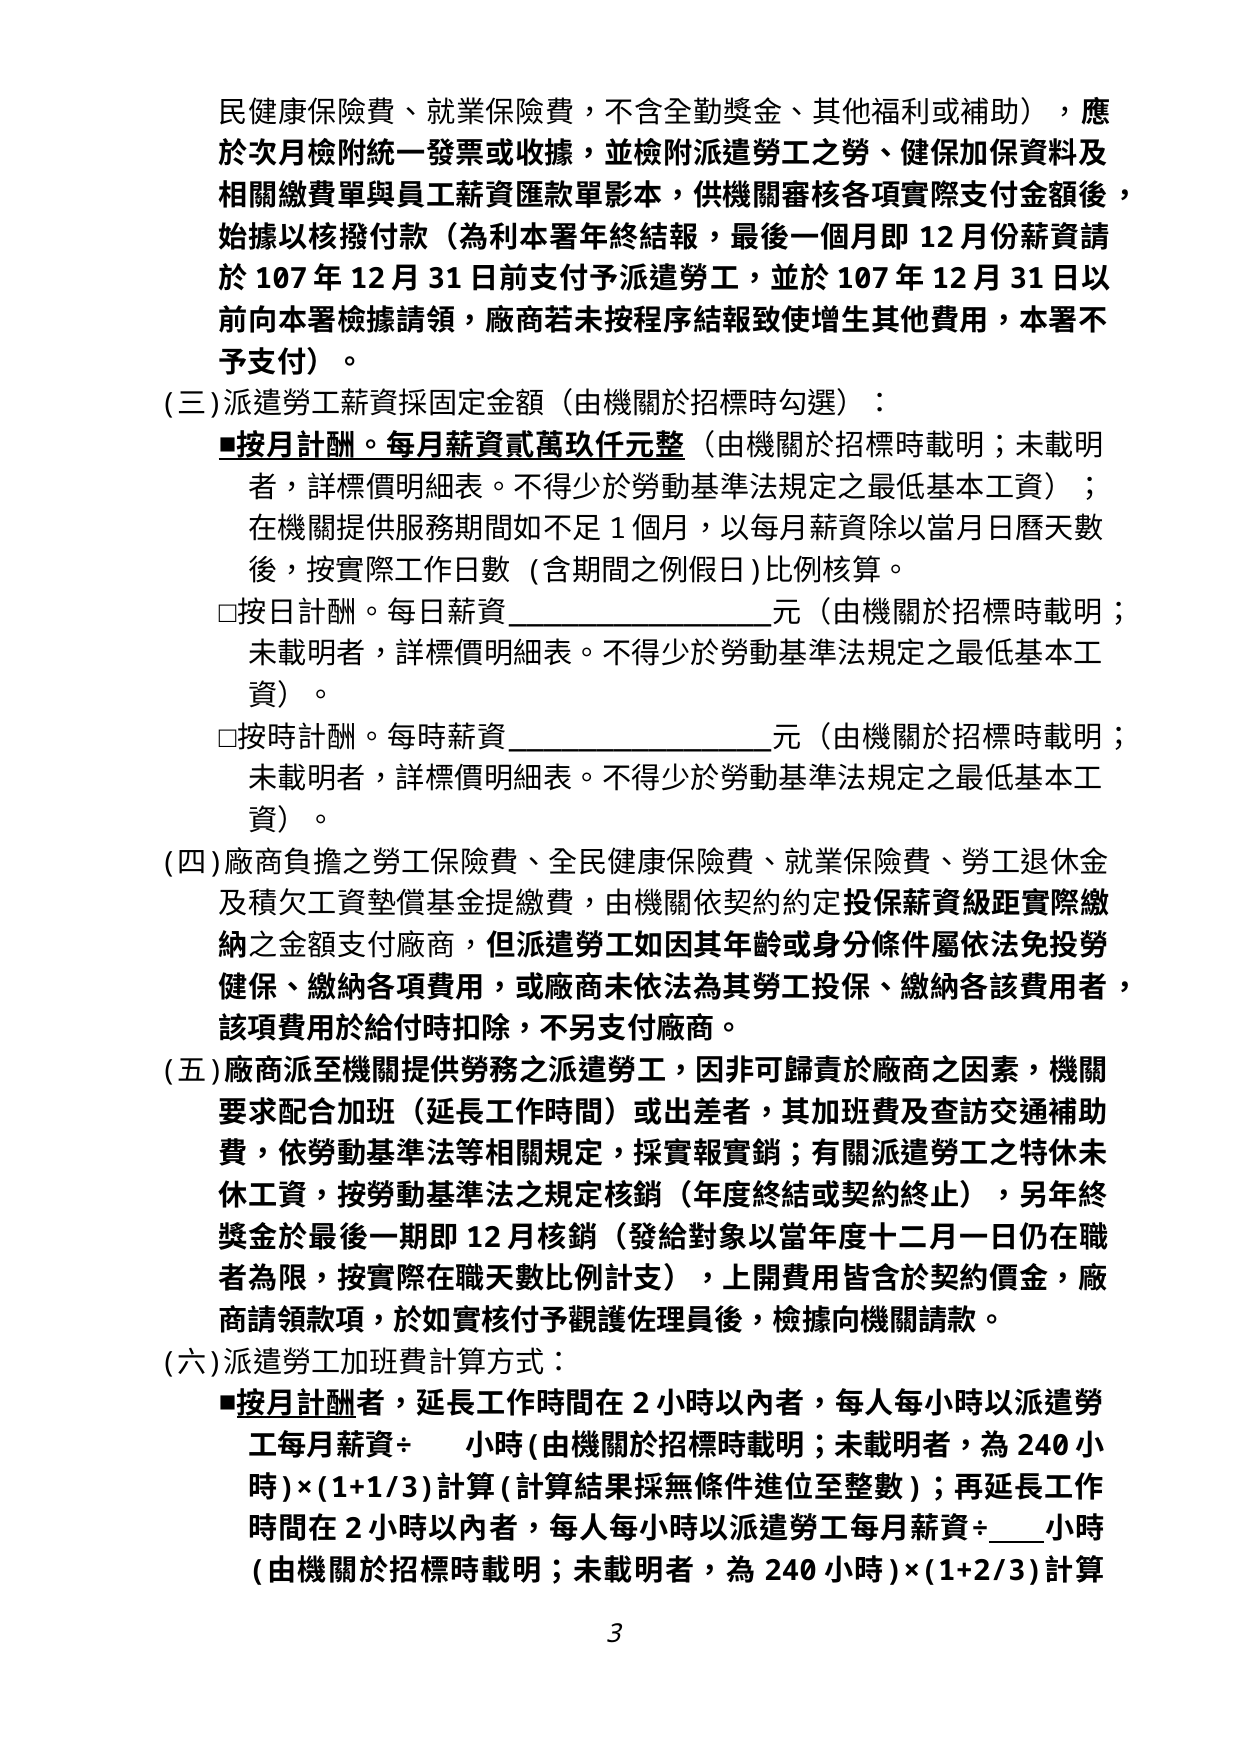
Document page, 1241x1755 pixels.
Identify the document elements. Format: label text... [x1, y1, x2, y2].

text (三)派遣勞工薪資採固定金額（由機關於招標時勾選）： [159, 380, 1110, 422]
text (二)廠商給付派遣勞工之薪資（內含勞工依法自行負擔之勞工保險費、全民健康保險費、就業保險費，不含全勤獎金、其他福利或補助），應於次月檢附統一發票或收據，並檢附派遣勞工之勞、健保加保資料及相關繳費單與員工薪資匯款單影本，供機關審核各項實際支付金額後，始據以核撥付款（為利本署年終結報，最後一個月即12月份薪資請於107年12月31日前支付予派遣勞工，並於107年12月31日以前向本署檢據請領，廠商若未按程序結報致使增生其他費用，本署不予支付）。 [159, 89, 1110, 380]
text ■按月計酬。每月薪資貳萬玖仟元整（由機關於招標時載明；未載明者，詳標價明細表。不得少於勞動基準法規定之最低基本工資）；在機關提供服務期間如不足1個月，以每月薪資除以當月日曆天數後，按實際工作日數 (含期間之例假日)比例核算。 [218, 422, 1104, 589]
text □按日計酬。每日薪資_______________元（由機關於招標時載明；未載明者，詳標價明細表。不得少於勞動基準法規定之最低基本工資）。 [218, 589, 1104, 714]
text (五)廠商派至機關提供勞務之派遣勞工，因非可歸責於廠商之因素，機關要求配合加班（延長工作時間）或出差者，其加班費及查訪交通補助費，依勞動基準法等相關規定，採實報實銷；有關派遣勞工之特休未休工資，按勞動基準法之規定核銷（年度終結或契約終止），另年終獎金於最後一期即12月核銷（發給對象以當年度十二月一日仍在職者為限，按實際在職天數比例計支），上開費用皆含於契約價金，廠商請領款項，於如實核付予觀護佐理員後，檢據向機關請款。 [159, 1047, 1110, 1339]
text (六)派遣勞工加班費計算方式： [159, 1339, 1110, 1380]
text □按時計酬。每時薪資_______________元（由機關於招標時載明；未載明者，詳標價明細表。不得少於勞動基準法規定之最低基本工資）。 [218, 714, 1104, 839]
text ■按月計酬者，延長工作時間在2小時以內者，每人每小時以派遣勞工每月薪資÷ 小時(由機關於招標時載明；未載明者，為240小時)×(1+1/3)計算(計算結果採無條件進位至整數)；再延長工作時間在2小時以內者，每人每小時以派遣勞工每月薪資÷ 小時(由機關於招標時載明；未載明者，為240小時)×(1+2/3)計算 [218, 1380, 1104, 1589]
text (四)廠商負擔之勞工保險費、全民健康保險費、就業保險費、勞工退休金及積欠工資墊償基金提繳費，由機關依契約約定投保薪資級距實際繳納之金額支付廠商，但派遣勞工如因其年齡或身分條件屬依法免投勞健保、繳納各項費用，或廠商未依法為其勞工投保、繳納各該費用者，該項費用於給付時扣除，不另支付廠商。 [159, 839, 1110, 1047]
